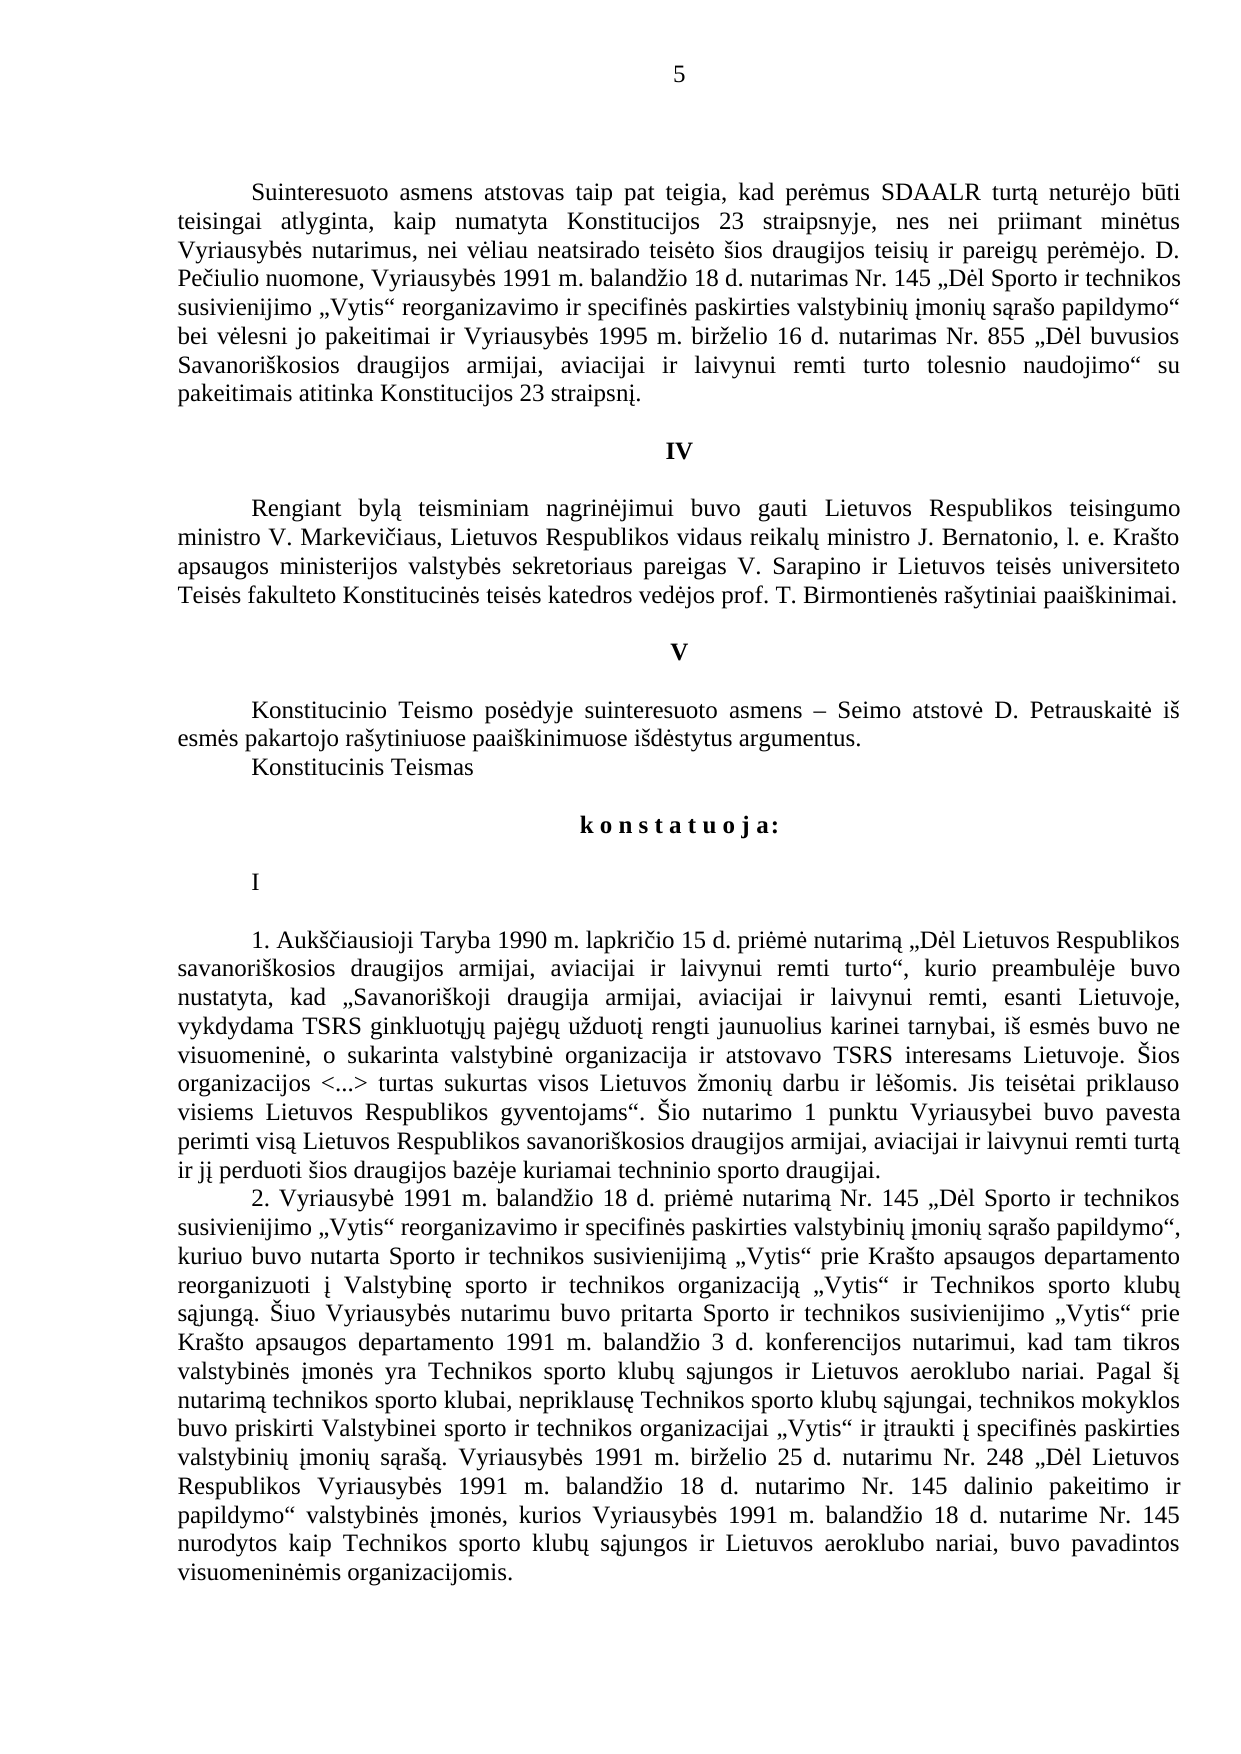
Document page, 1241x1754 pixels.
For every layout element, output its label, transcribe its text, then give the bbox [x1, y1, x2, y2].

text 2. Vyriausybė 1991 m. balandžio 18 d. priėmė nutarimą Nr. 145 „Dėl Sporto ir technikos susivienijimo „Vytis“ reorganizavimo ir specifinės paskirties valstybinių įmonių sąrašo papildymo“, kuriuo buvo nutarta Sporto ir technikos susivienijimą „Vytis“ prie Krašto apsaugos departamento reorganizuoti į Valstybinę sporto ir technikos organizaciją „Vytis“ ir Technikos sporto klubų sąjungą. Šiuo Vyriausybės nutarimu buvo pritarta Sporto ir technikos susivienijimo „Vytis“ prie Krašto apsaugos departamento 1991 m. balandžio 3 d. konferencijos nutarimui, kad tam tikros valstybinės įmonės yra Technikos sporto klubų sąjungos ir Lietuvos aeroklubo nariai. Pagal šį nutarimą technikos sporto klubai, nepriklausę Technikos sporto klubų sąjungai, technikos mokyklos buvo priskirti Valstybinei sporto ir technikos organizacijai „Vytis“ ir įtraukti į specifinės paskirties valstybinių įmonių sąrašą. Vyriausybės 1991 m. birželio 25 d. nutarimu Nr. 248 „Dėl Lietuvos Respublikos Vyriausybės 1991 m. balandžio 18 d. nutarimo Nr. 145 dalinio pakeitimo ir papildymo“ valstybinės įmonės, kurios Vyriausybės 1991 m. balandžio 18 d. nutarime Nr. 145 nurodytos kaip Technikos sporto klubų sąjungos ir Lietuvos aeroklubo nariai, buvo pavadintos visuomeninėmis organizacijomis. [177, 1183, 1181, 1586]
text Rengiant bylą teisminiam nagrinėjimui buvo gauti Lietuvos Respublikos teisingumo ministro V. Markevičiaus, Lietuvos Respublikos vidaus reikalų ministro J. Bernatonio, l. e. Krašto apsaugos ministerijos valstybės sekretoriaus pareigas V. Sarapino ir Lietuvos teisės universiteto Teisės fakulteto Konstitucinės teisės katedros vedėjos prof. T. Birmontienės rašytiniai paaiškinimai. [177, 493, 1181, 608]
text Konstitucinis Teismas [177, 752, 1181, 781]
text Konstitucinio Teismo posėdyje suinteresuoto asmens – Seimo atstovė D. Petrauskaitė iš esmės pakartojo rašytiniuose paaiškinimuose išdėstytus argumentus. [177, 695, 1181, 752]
text I [177, 867, 1181, 896]
text 1. Aukščiausioji Taryba 1990 m. lapkričio 15 d. priėmė nutarimą „Dėl Lietuvos Respublikos savanoriškosios draugijos armijai, aviacijai ir laivynui remti turto“, kurio preambulėje buvo nustatyta, kad „Savanoriškoji draugija armijai, aviacijai ir laivynui remti, esanti Lietuvoje, vykdydama TSRS ginkluotųjų pajėgų užduotį rengti jaunuolius karinei tarnybai, iš esmės buvo ne visuomeninė, o sukarinta valstybinė organizacija ir atstovavo TSRS interesams Lietuvoje. Šios organizacijos <...> turtas sukurtas visos Lietuvos žmonių darbu ir lėšomis. Jis teisėtai priklauso visiems Lietuvos Respublikos gyventojams“. Šio nutarimo 1 punktu Vyriausybei buvo pavesta perimti visą Lietuvos Respublikos savanoriškosios draugijos armijai, aviacijai ir laivynui remti turtą ir jį perduoti šios draugijos bazėje kuriamai techninio sporto draugijai. [177, 925, 1181, 1183]
text V [177, 637, 1181, 666]
text IV [177, 436, 1181, 465]
text Suinteresuoto asmens atstovas taip pat teigia, kad perėmus SDAALR turtą neturėjo būti teisingai atlyginta, kaip numatyta Konstitucijos 23 straipsnyje, nes nei priimant minėtus Vyriausybės nutarimus, nei vėliau neatsirado teisėto šios draugijos teisių ir pareigų perėmėjo. D. Pečiulio nuomone, Vyriausybės 1991 m. balandžio 18 d. nutarimas Nr. 145 „Dėl Sporto ir technikos susivienijimo „Vytis“ reorganizavimo ir specifinės paskirties valstybinių įmonių sąrašo papildymo“ bei vėlesni jo pakeitimai ir Vyriausybės 1995 m. birželio 16 d. nutarimas Nr. 855 „Dėl buvusios Savanoriškosios draugijos armijai, aviacijai ir laivynui remti turto tolesnio naudojimo“ su pakeitimais atitinka Konstitucijos 23 straipsnį. [177, 177, 1181, 407]
text konstatuoja: [177, 810, 1181, 838]
